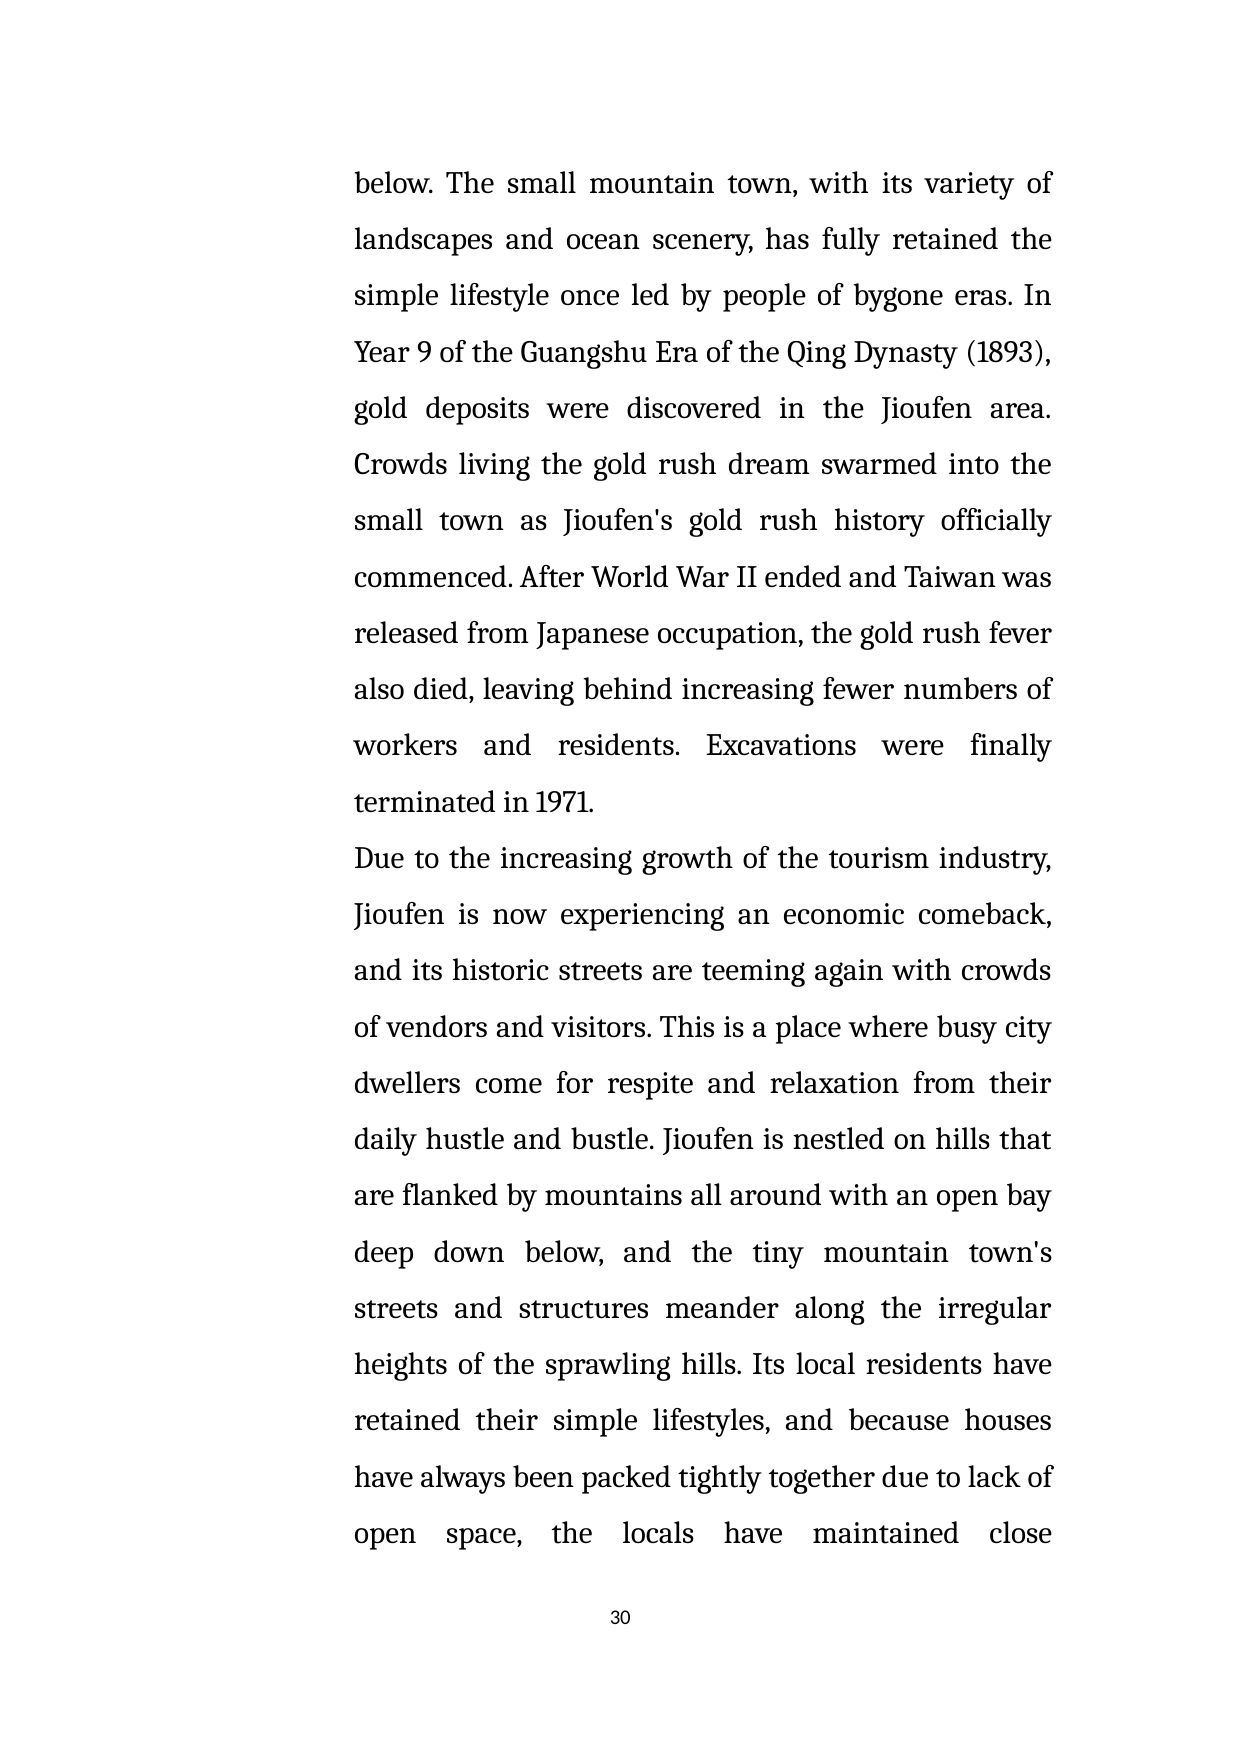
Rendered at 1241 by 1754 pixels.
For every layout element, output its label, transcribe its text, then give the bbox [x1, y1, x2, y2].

text Jioufen of Reifang District was once at the heart of the gold mining industry in Taiwan. It is gently embraced by rolling mountains and faces a deep bay curling just below. The small mountain town, with its variety of landscapes and ocean scenery, has fully retained the simple lifestyle once led by people of bygone eras. In Year 9 of the Guangshu Era of the Qing Dynasty (1893), gold deposits were discovered in the Jioufen area. Crowds living the gold rush dream swarmed into the small town as Jioufen's gold rush history officially commenced. After World War II ended and Taiwan was released from Japanese occupation, the gold rush fever also died, leaving behind increasing fewer numbers of workers and residents. Excavations were finally terminated in 1971. Due to the increasing growth of the tourism industry, Jioufen is now experiencing an economic comeback, and its historic streets are teeming again with crowds of vendors and visitors. This is a place where busy city dwellers come for respite and relaxation from their daily hustle and bustle. Jioufen is nestled on hills that are flanked by mountains all around with an open bay deep down below, and the tiny mountain town's streets and structures meander along the irregular heights of the sprawling hills. Its local residents have retained their simple lifestyles, and because houses have always been packed tightly together due to lack of open space, the locals have maintained close relationships with their neighbors, creating an atmosphere of friendliness and sociability that is rarely found elsewhere in this modern world. The changing seasons alter the tones and colors of the mountain scenery, imbuing it with distinctively different moods and spirits. Jioufen was once the land of dreams for gold rush seekers, but today, it's the land of opportunity for artists seeking to make their names. [350, 164, 1053, 1552]
